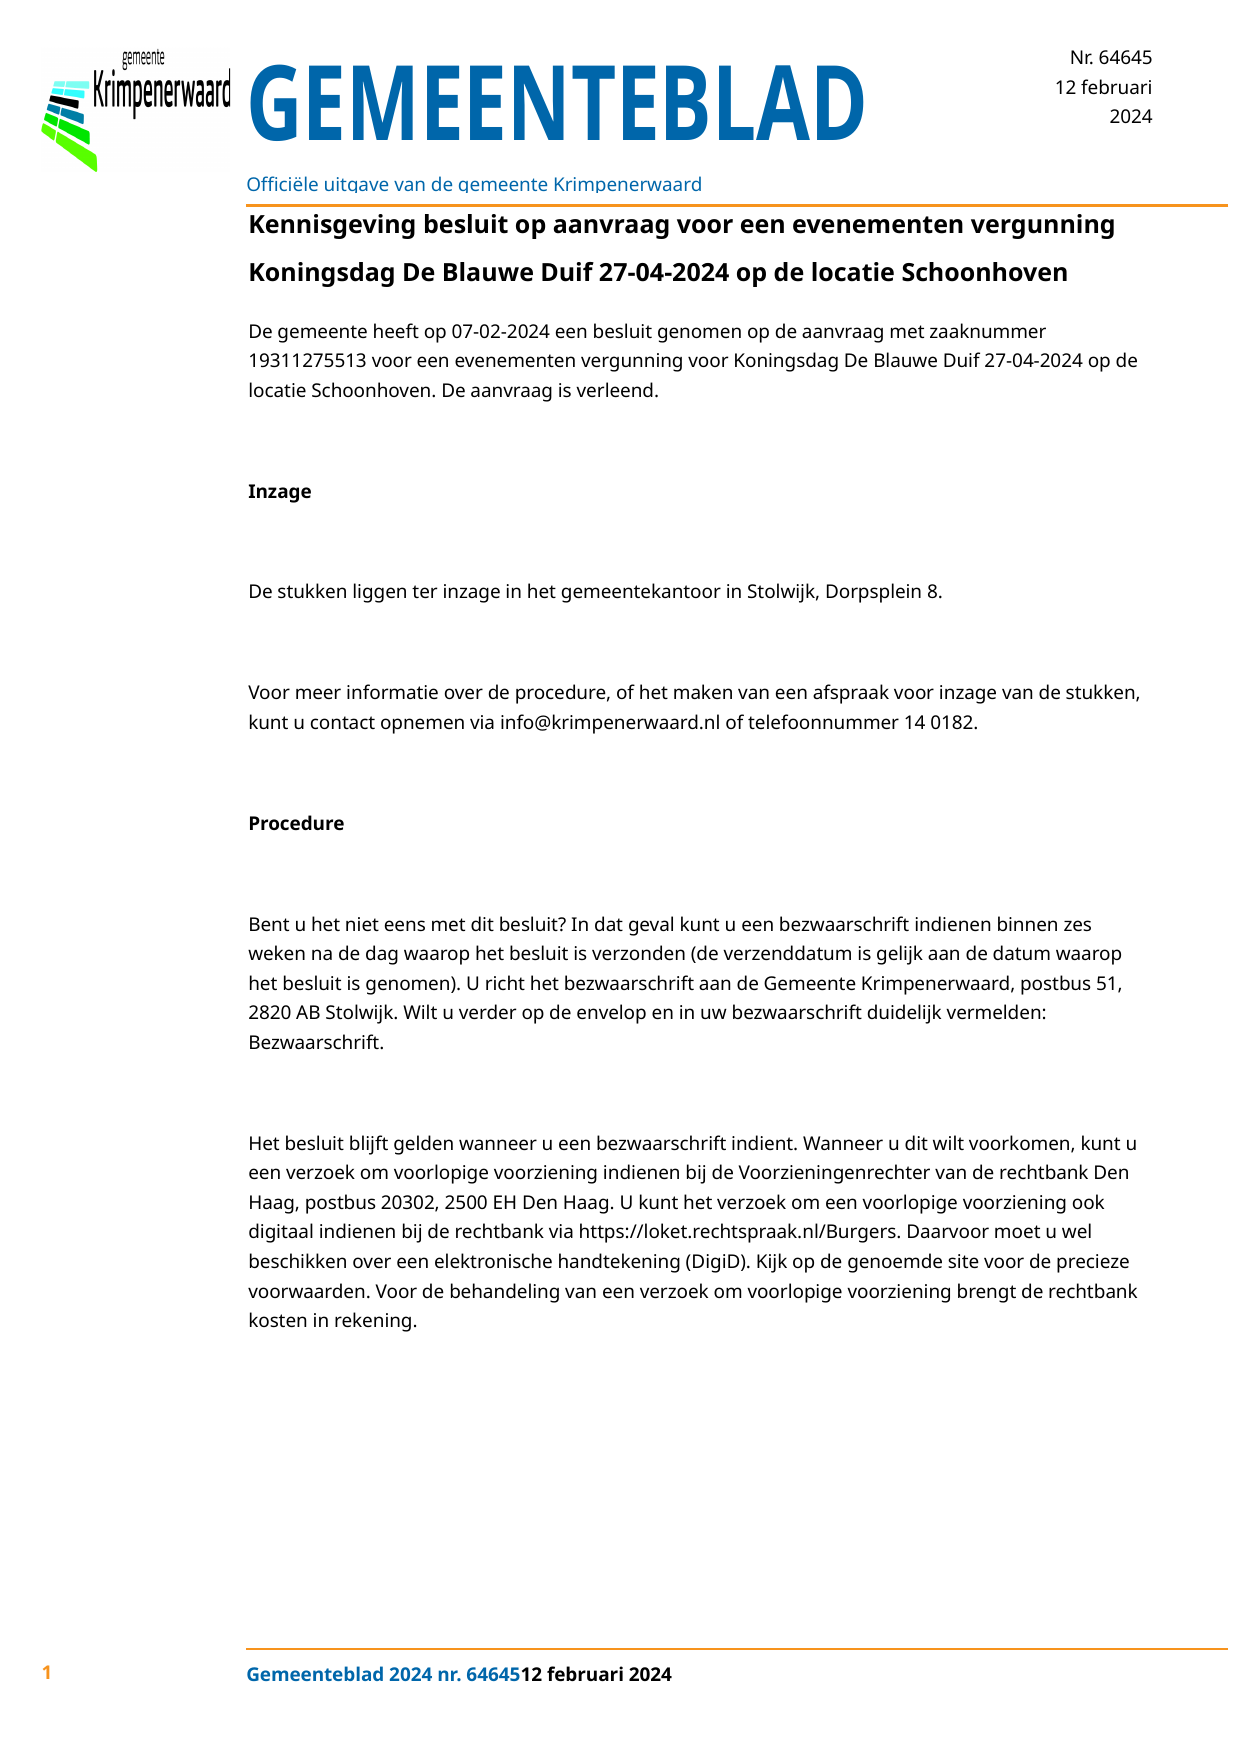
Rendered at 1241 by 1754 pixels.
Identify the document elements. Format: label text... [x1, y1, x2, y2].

text De stukken liggen ter inzage in het gemeentekantoor in Stolwijk, Dorpsplein 8. [248, 579, 1152, 604]
picture [41, 47, 231, 172]
text Bent u het niet eens met dit besluit? In dat geval kunt u een bezwaarschrift indienen binnen zes weken na de dag waarop het besluit is verzonden (de verzenddatum is gelijk aan de datum waarop het besluit is genomen). U richt het bezwaarschrift aan de Gemeente Krimpenerwaard, postbus 51, 2820 AB Stolwijk. Wilt u verder op de envelop en in uw bezwaarschrift duidelijk vermelden: Bezwaarschrift. [248, 911, 1152, 1055]
text Voor meer informatie over de procedure, of het maken van een afspraak voor inzage van de stukken, kunt u contact opnemen via info@krimpenerwaard.nl of telefoonnummer 14 0182. [248, 679, 1152, 735]
text De gemeente heeft op 07-02-2024 een besluit genomen op de aanvraag met zaaknummer 19311275513 voor een evenementen vergunning voor Koningsdag De Blauwe Duif 27-04-2024 op de locatie Schoonhoven. De aanvraag is verleend. [248, 318, 1152, 403]
text Inzage [248, 478, 1152, 504]
text Procedure [248, 810, 1152, 836]
text Kennisgeving besluit op aanvraag voor een evenementen vergunning Koningsdag De Blauwe Duif 27-04-2024 op de locatie Schoonhoven [248, 207, 1152, 288]
text Het besluit blijft gelden wanneer u een bezwaarschrift indient. Wanneer u dit wilt voorkomen, kunt u een verzoek om voorlopige voorziening indienen bij de Voorzieningenrechter van de rechtbank Den Haag, postbus 20302, 2500 EH Den Haag. U kunt het verzoek om een voorlopige voorziening ook digitaal indienen bij de rechtbank via https://loket.rechtspraak.nl/Burgers. Daarvoor moet u wel beschikken over een elektronische handtekening (DigiD). Kijk op de genoemde site voor de precieze voorwaarden. Voor de behandeling van een verzoek om voorlopige voorziening brengt de rechtbank kosten in rekening. [248, 1130, 1152, 1333]
